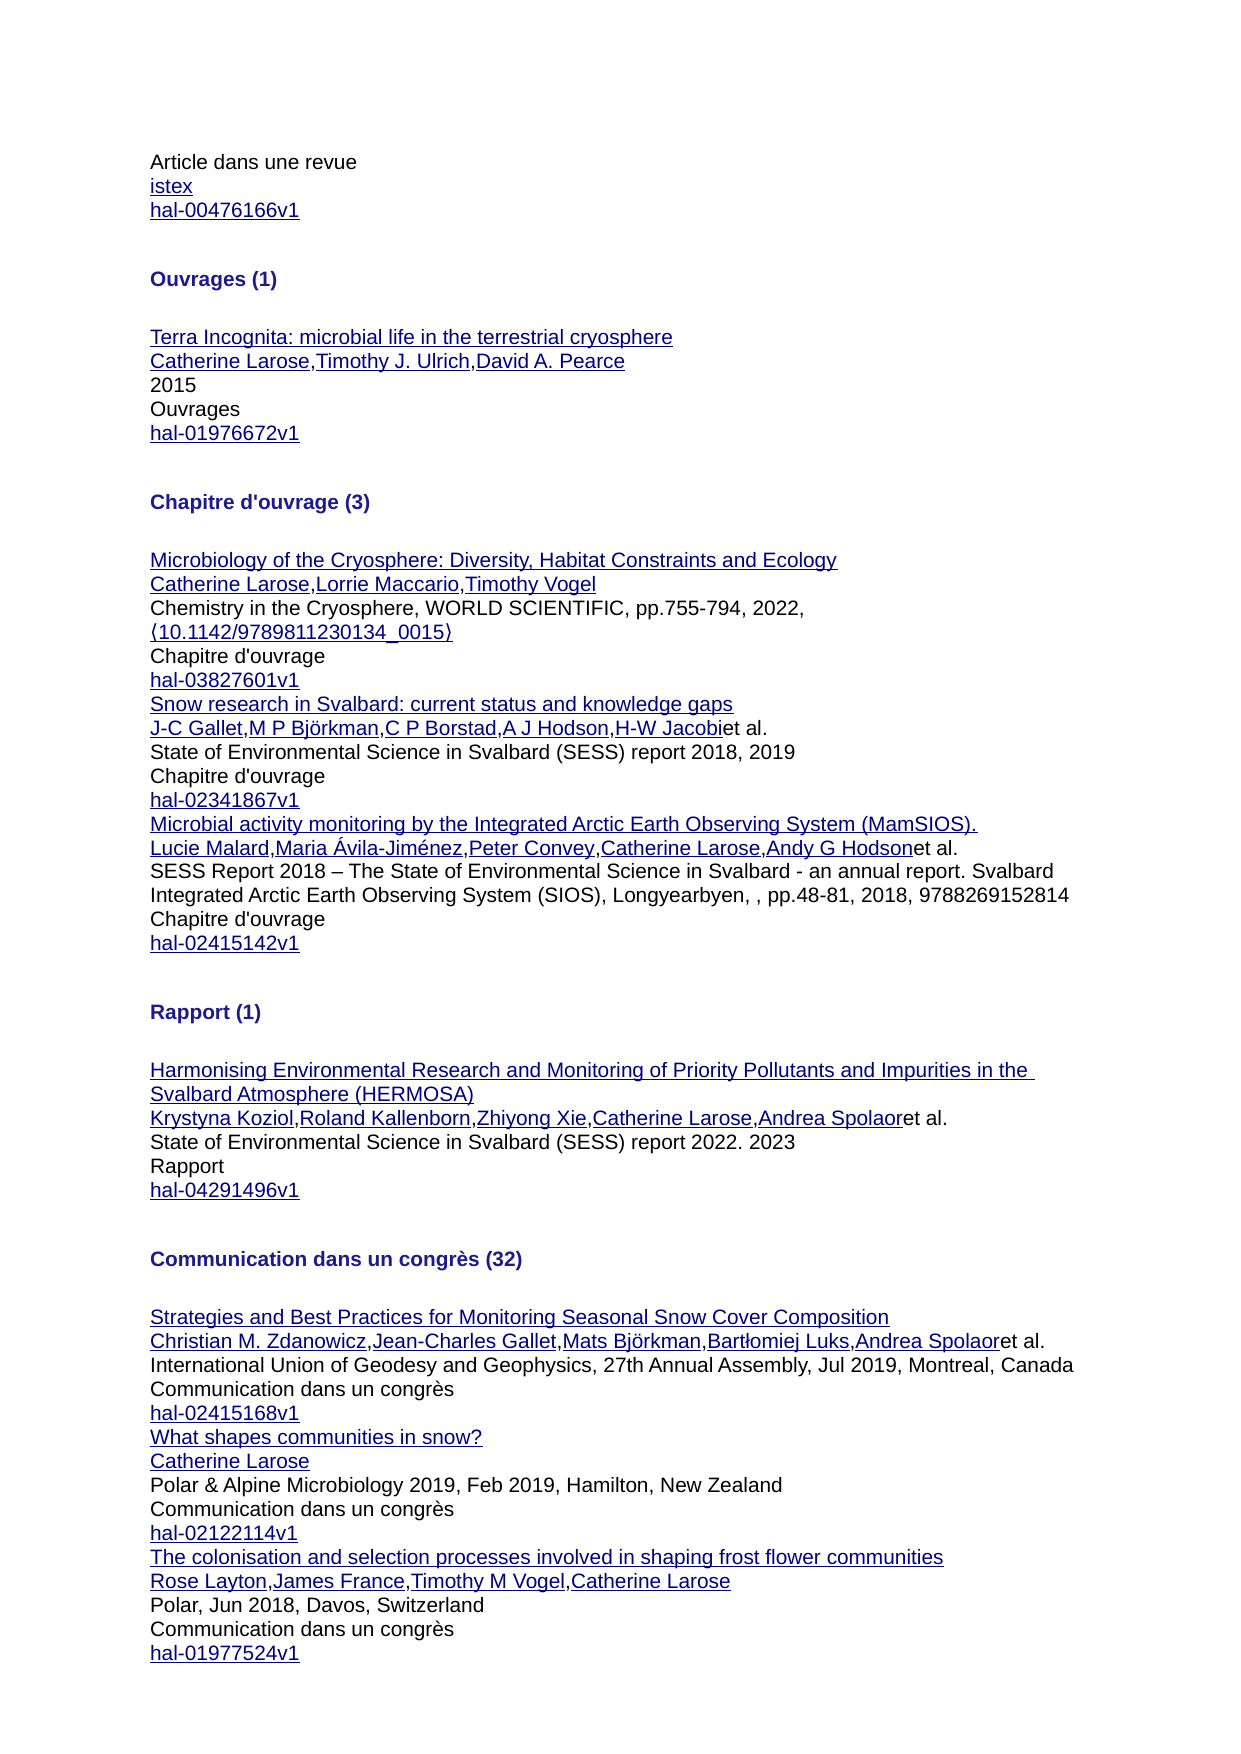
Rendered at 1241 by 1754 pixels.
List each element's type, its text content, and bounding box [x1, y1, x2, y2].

table_cell What shapes communities in snow? Catherine Larose Polar & Alpine Microbiology 2019, Feb 2019, Hamilton, New Zealand Communication dans un congrès hal-02122114v1 [150, 1425, 1090, 1545]
table_header Harmonising Environmental Research and Monitoring of Priority Pollutants and Impurities in the Svalbard Atmosphere (HERMOSA) Krystyna Koziol,Roland Kallenborn,Zhiyong Xie,Catherine Larose,Andrea Spolaoret al. State of Environmental Science in Svalbard (SESS) report 2022. 2023 Rapport hal-04291496v1 [150, 1058, 1090, 1202]
table_cell Snow research in Svalbard: current status and knowledge gaps J-C Gallet,M P Björkman,C P Borstad,A J Hodson,H-W Jacobiet al. State of Environmental Science in Svalbard (SESS) report 2018, 2019 Chapitre d'ouvrage hal-02341867v1 [150, 692, 1090, 811]
table_header Microbiology of the Cryosphere: Diversity, Habitat Constraints and Ecology Catherine Larose,Lorrie Maccario,Timothy Vogel Chemistry in the Cryosphere, WORLD SCIENTIFIC, pp.755-794, 2022, ⟨10.1142/9789811230134_0015⟩ Chapitre d'ouvrage hal-03827601v1 [150, 548, 1090, 692]
subtitle Rapport (1) [150, 1000, 1090, 1024]
table_cell Microbial activity monitoring by the Integrated Arctic Earth Observing System (MamSIOS). Lucie Malard,Maria Ávila-Jiménez,Peter Convey,Catherine Larose,Andy G Hodsonet al. SESS Report 2018 – The State of Environmental Science in Svalbard - an annual report. Svalbard Integrated Arctic Earth Observing System (SIOS), Longyearbyen, , pp.48-81, 2018, 9788269152814 Chapitre d'ouvrage hal-02415142v1 [150, 811, 1090, 955]
subtitle Communication dans un congrès (32) [150, 1247, 1090, 1271]
table_header Terra Incognita: microbial life in the terrestrial cryosphere Catherine Larose,Timothy J. Ulrich,David A. Pearce 2015 Ouvrages hal-01976672v1 [150, 325, 1090, 445]
subtitle Ouvrages (1) [150, 267, 1090, 291]
table_header Strategies and Best Practices for Monitoring Seasonal Snow Cover Composition Christian M. Zdanowicz,Jean-Charles Gallet,Mats Björkman,Bartłomiej Luks,Andrea Spolaoret al. International Union of Geodesy and Geophysics, 27th Annual Assembly, Jul 2019, Montreal, Canada Communication dans un congrès hal-02415168v1 [150, 1305, 1090, 1425]
table_cell The colonisation and selection processes involved in shaping frost flower communities Rose Layton,James France,Timothy M Vogel,Catherine Larose Polar, Jun 2018, Davos, Switzerland Communication dans un congrès hal-01977524v1 [150, 1545, 1090, 1664]
table_cell Article dans une revue istex hal-00476166v1 [150, 150, 1090, 222]
subtitle Chapitre d'ouvrage (3) [150, 489, 1090, 513]
